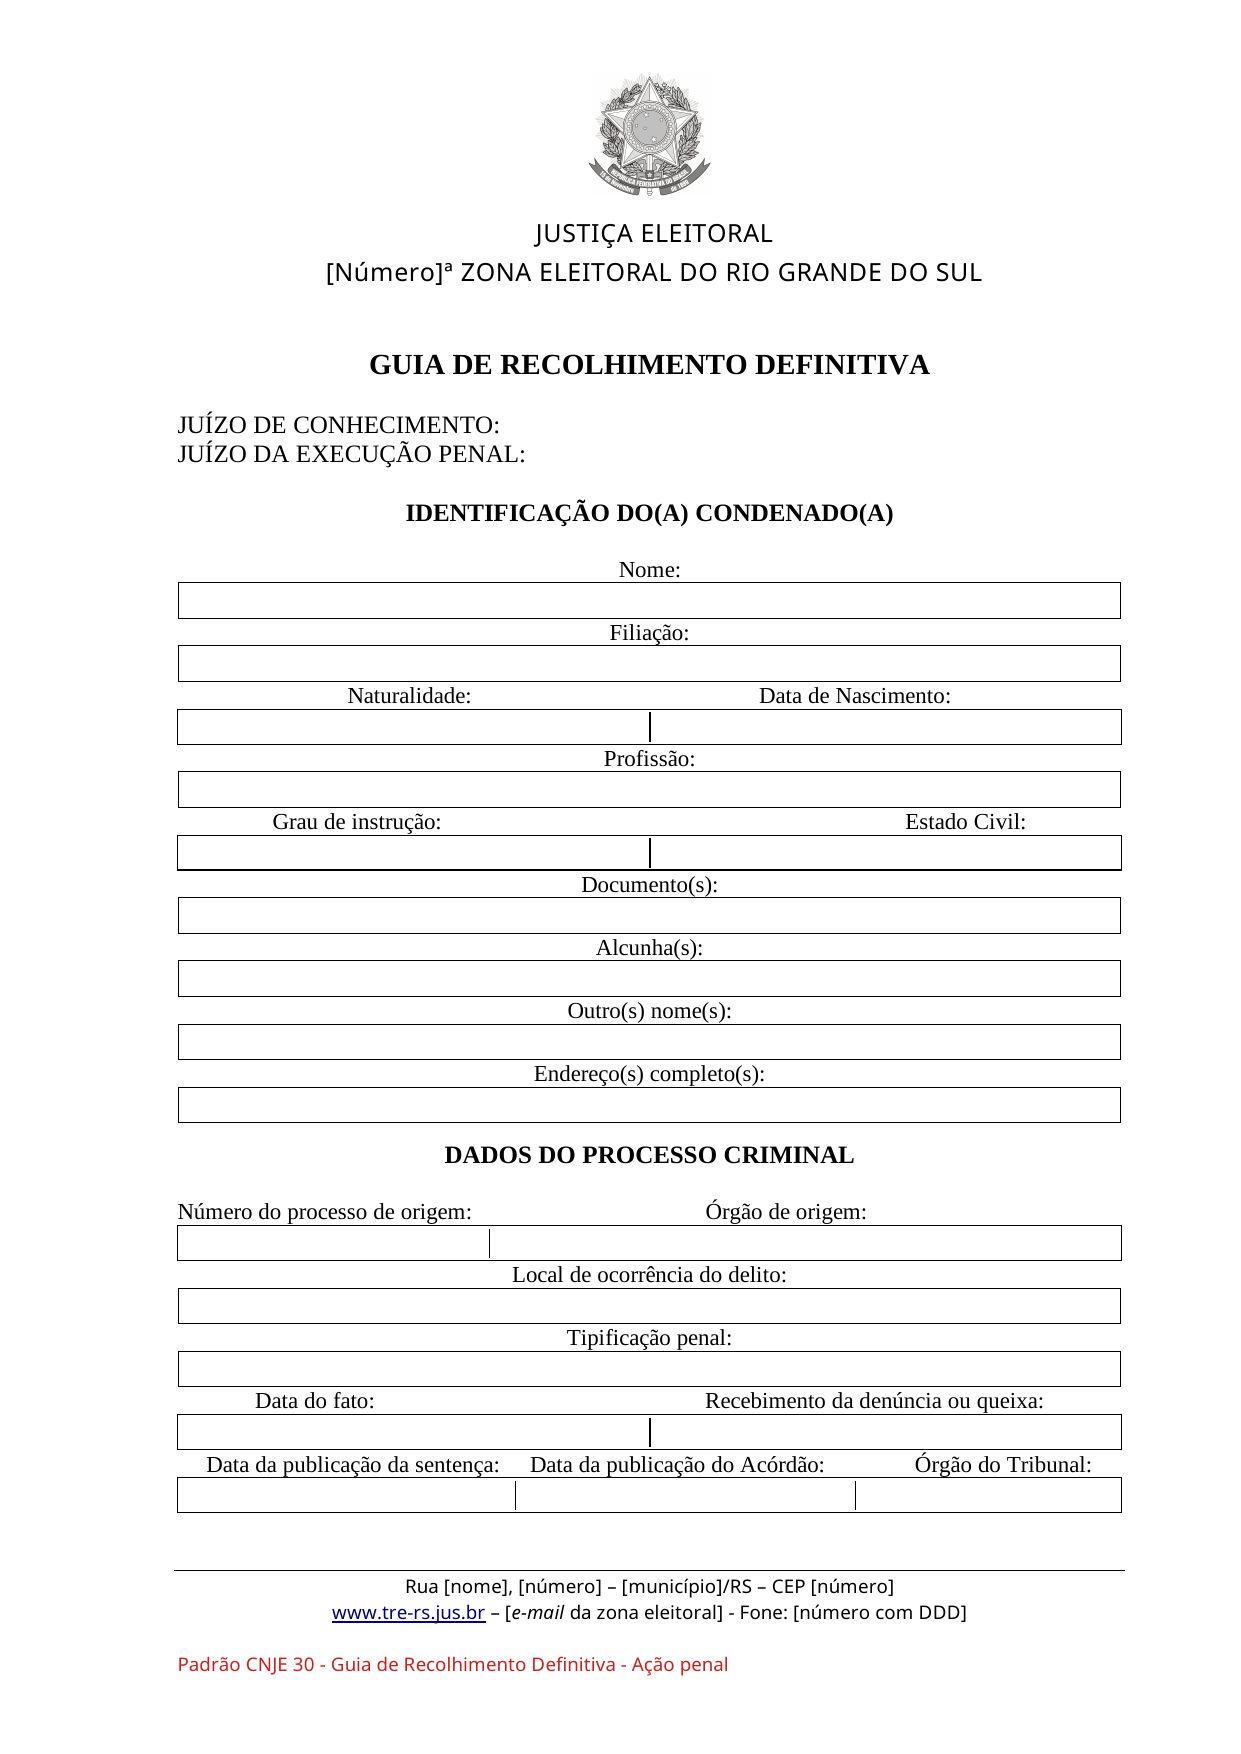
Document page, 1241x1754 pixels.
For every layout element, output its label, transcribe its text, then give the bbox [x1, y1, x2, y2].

text Nome: [177, 556, 1122, 582]
text Data da publicação da sentença: Data da publicação do Acórdão: Órgão do Tribunal: [177, 1450, 1122, 1477]
text JUÍZO DA EXECUÇÃO PENAL: [177, 439, 1122, 468]
text Alcunha(s): [177, 924, 1122, 960]
text Filiação: [177, 609, 1122, 645]
text Endereço(s) completo(s): [177, 1050, 1122, 1087]
text IDENTIFICAÇÃO DO(A) CONDENADO(A) [177, 497, 1122, 526]
text Número do processo de origem: Órgão de origem: [177, 1198, 1122, 1225]
text JUÍZO DE CONHECIMENTO: [177, 410, 1122, 439]
text Outro(s) nome(s): [177, 987, 1122, 1024]
picture [588, 73, 711, 196]
text GUIA DE RECOLHIMENTO DEFINITIVA [177, 348, 1122, 381]
text Local de ocorrência do delito: [177, 1261, 1122, 1287]
text Profissão: [177, 745, 1122, 771]
text Data do fato: Recebimento da denúncia ou queixa: [177, 1377, 1122, 1414]
text Grau de instrução: Estado Civil: [177, 798, 1122, 834]
text Tipificação penal: [177, 1314, 1122, 1351]
text DADOS DO PROCESSO CRIMINAL [177, 1140, 1122, 1169]
text Naturalidade: Data de Nascimento: [177, 672, 1122, 708]
text Documento(s): [177, 871, 1122, 897]
